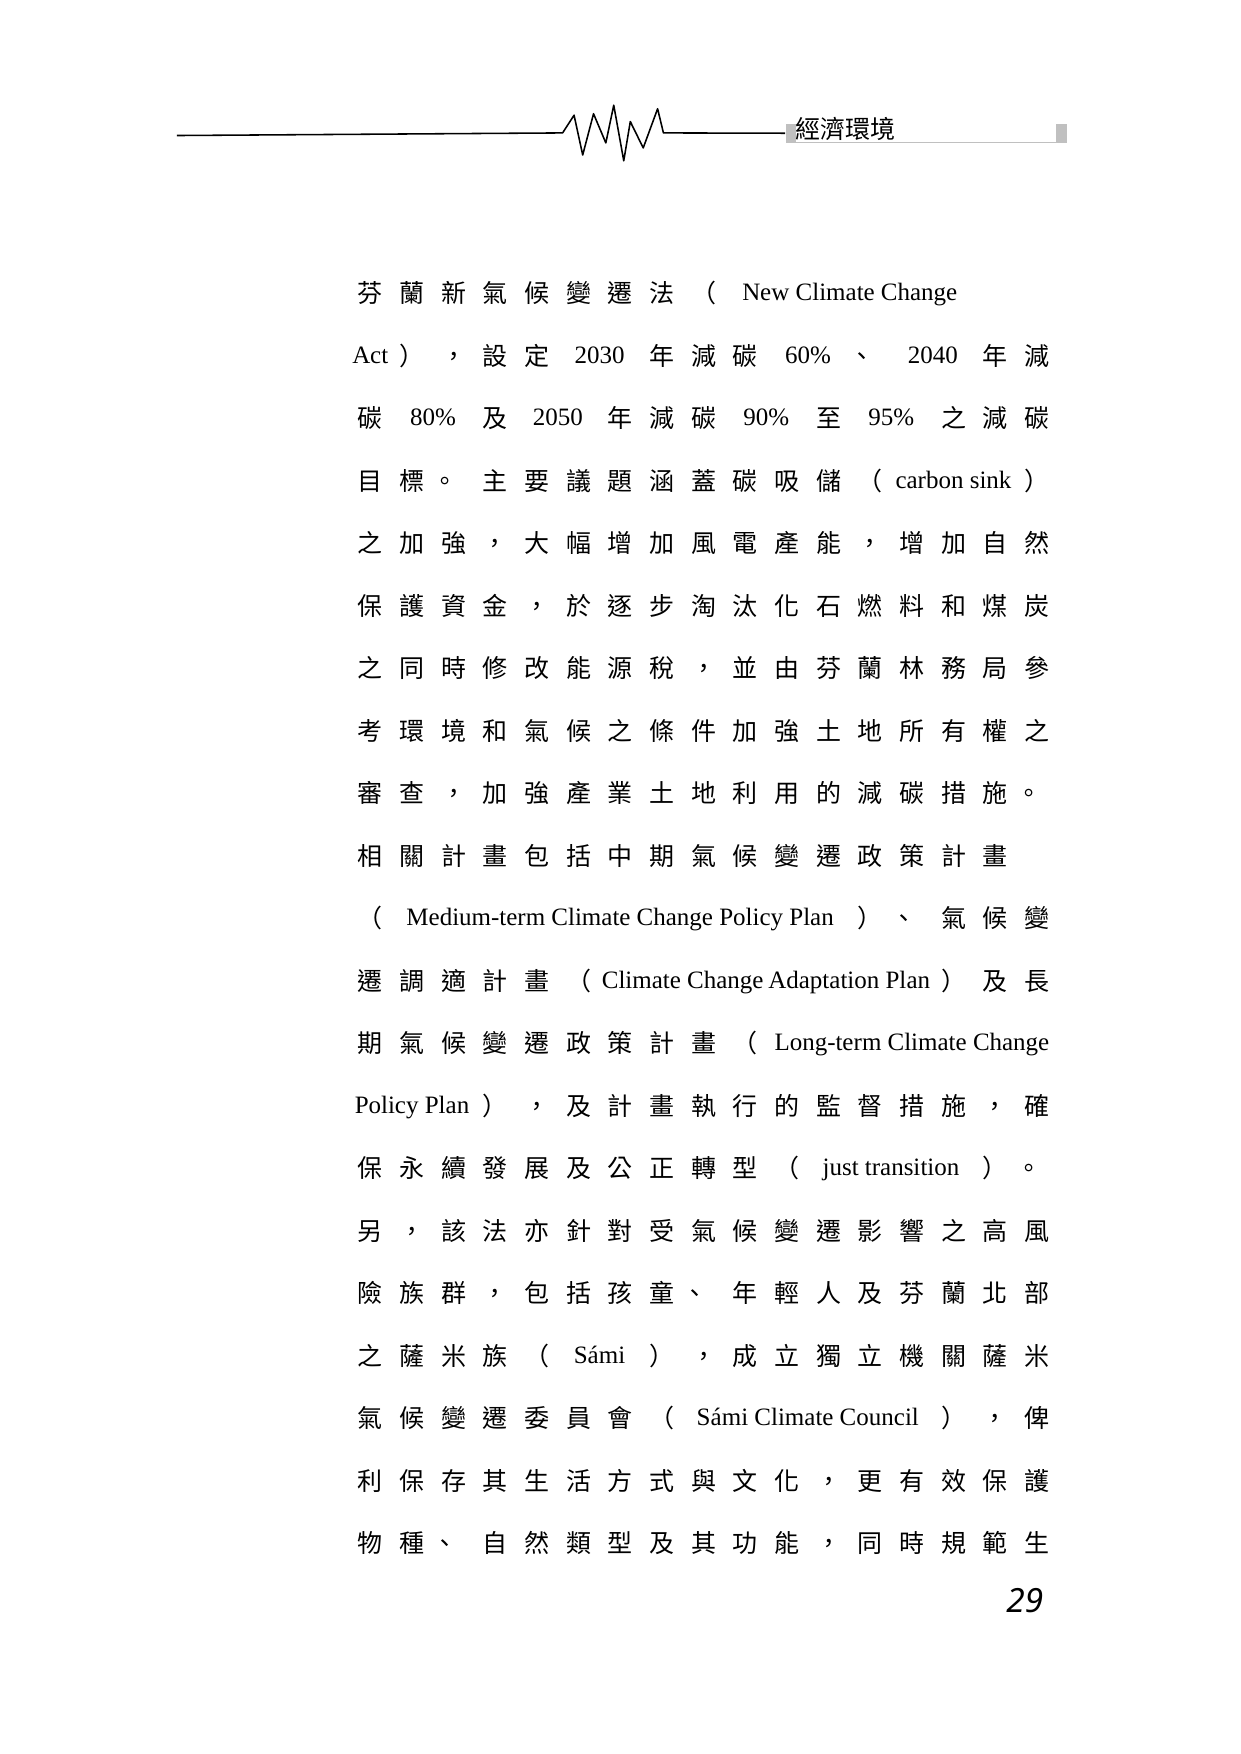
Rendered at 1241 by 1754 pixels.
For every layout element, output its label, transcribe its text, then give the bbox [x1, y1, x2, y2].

text 芬蘭新氣候變遷法（New Climate Change Act），設定2030年減碳60%、2040年減碳80%及2050年減碳90%至95%之減碳目標。主要議題涵蓋碳吸儲（carbon sink）之加強，大幅增加風電產能，增加自然保護資金，於逐步淘汰化石燃料和煤炭之同時修改能源稅，並由芬蘭林務局參考環境和氣候之條件加強土地所有權之審查，加強產業土地利用的減碳措施。相關計畫包括中期氣候變遷政策計畫（Medium-term Climate Change Policy Plan）、氣候變遷調適計畫（Climate Change Adaptation Plan）及長期氣候變遷政策計畫（Long-term Climate Change Policy Plan），及計畫執行的監督措施，確保永續發展及公正轉型（just transition）。另，該法亦針對受氣候變遷影響之高風險族群，包括孩童、年輕人及芬蘭北部之薩米族（Sámi），成立獨立機關薩米氣候變遷委員會（Sámi Climate Council），俾利保存其生活方式與文化，更有效保護物種、自然類型及其功能，同時規範生 [330, 250, 1058, 1563]
